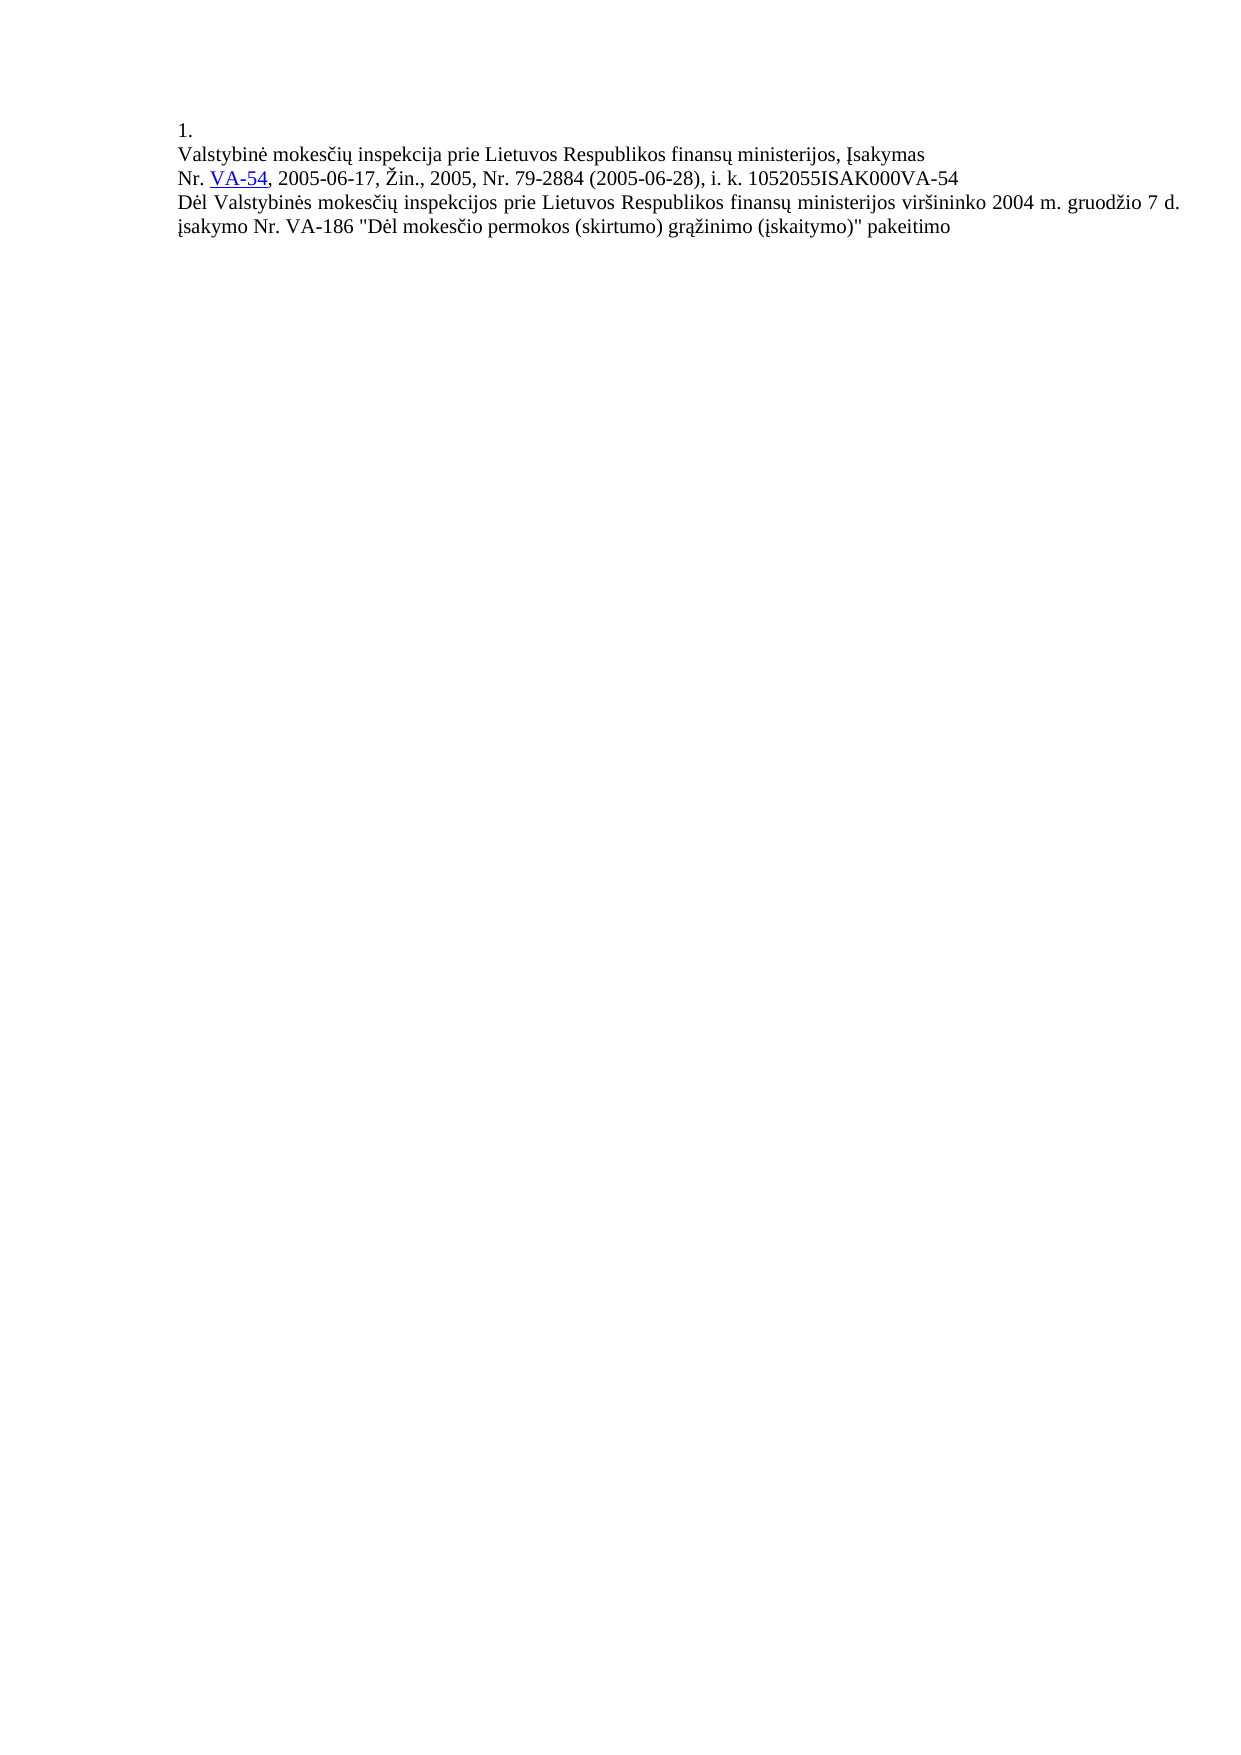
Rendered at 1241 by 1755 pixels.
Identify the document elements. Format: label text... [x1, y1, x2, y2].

text 1. [177, 118, 1181, 142]
text Dėl Valstybinės mokesčių inspekcijos prie Lietuvos Respublikos finansų ministerijos viršininko 2004 m. gruodžio 7 d. įsakymo Nr. VA-186 "Dėl mokesčio permokos (skirtumo) grąžinimo (įskaitymo)" pakeitimo [177, 190, 1181, 238]
text Valstybinė mokesčių inspekcija prie Lietuvos Respublikos finansų ministerijos, Įsakymas [177, 142, 1181, 166]
text Nr. VA-54, 2005-06-17, Žin., 2005, Nr. 79-2884 (2005-06-28), i. k. 1052055ISAK000VA-54 [177, 166, 1181, 190]
